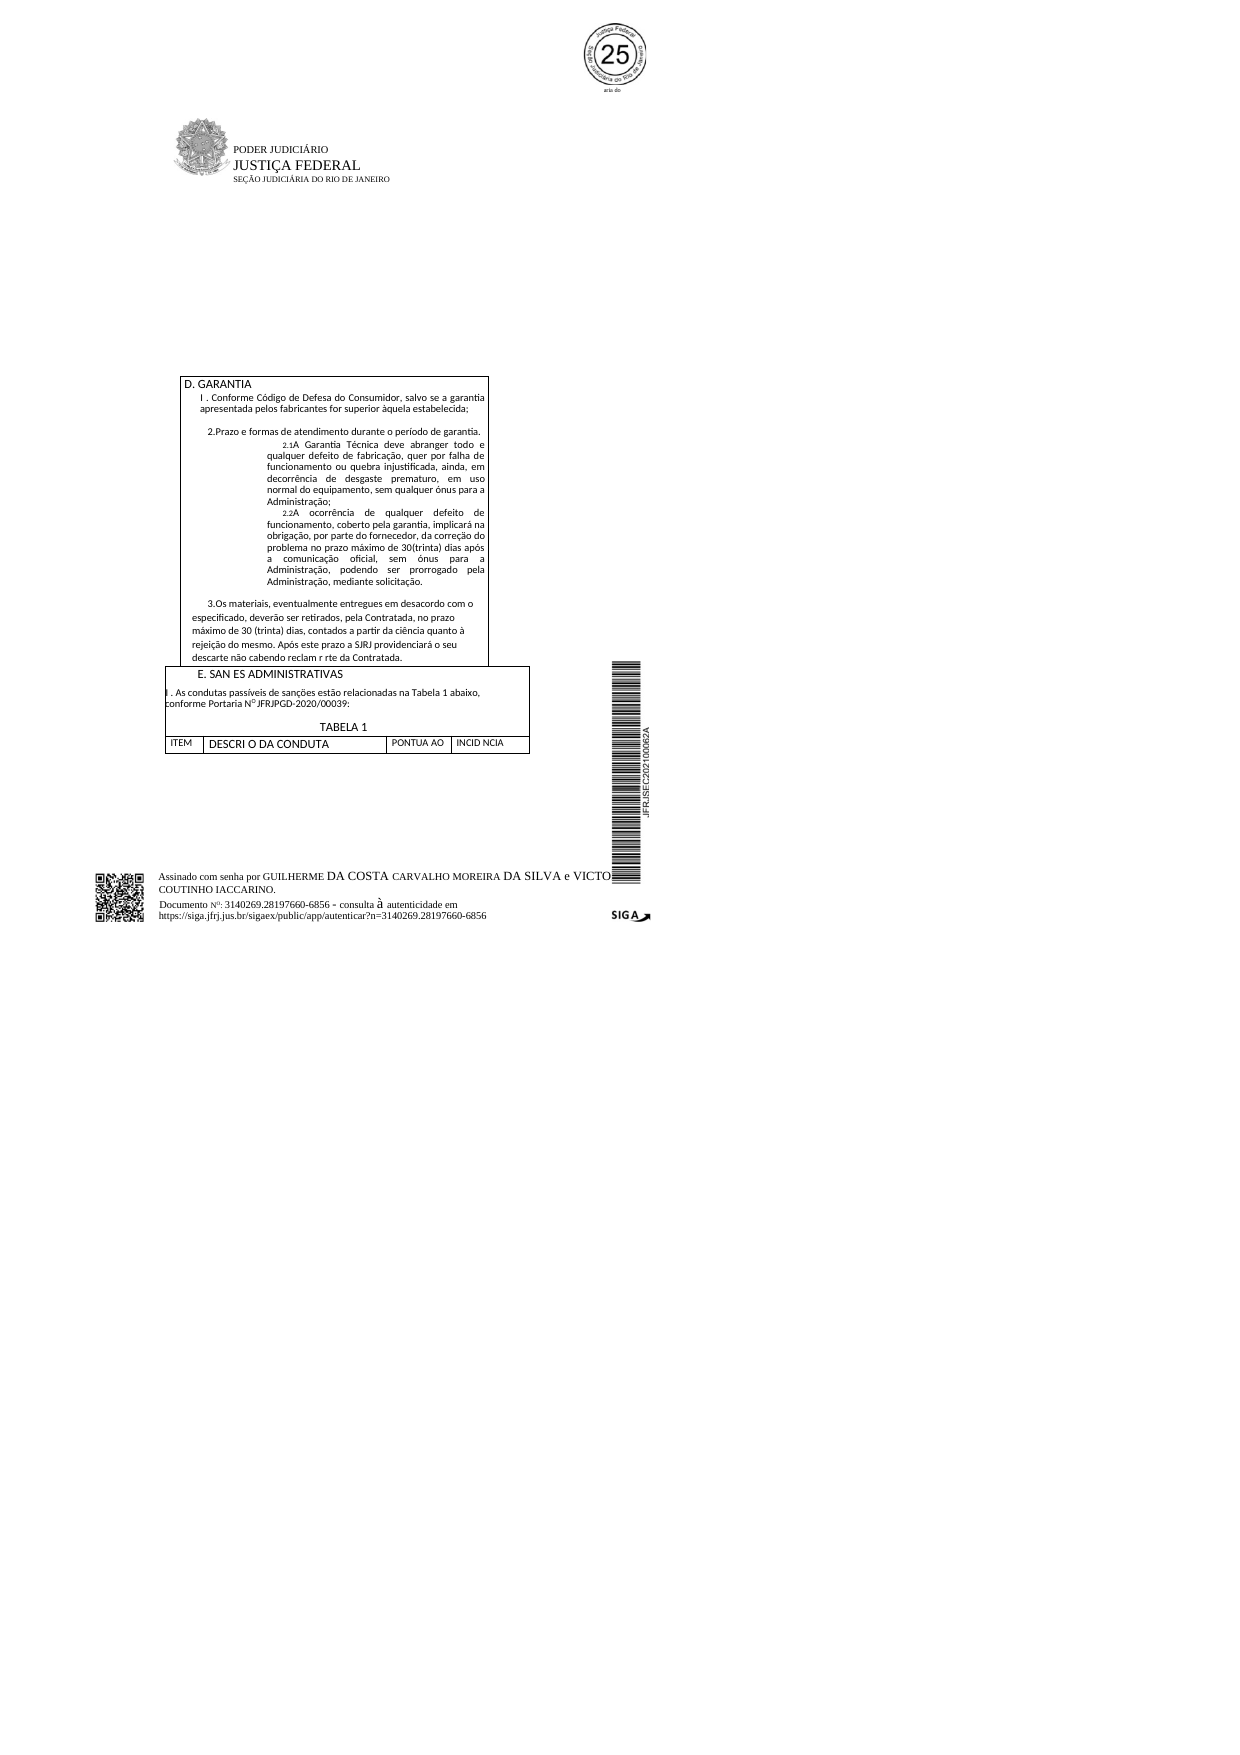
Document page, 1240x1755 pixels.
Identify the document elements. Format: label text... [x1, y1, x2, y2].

table_cell ITEM [166, 737, 203, 753]
table_header D. GARANTIA I . Conforme Código de Defesa do Consumidor, salvo se a garantia apresentada pelos fabricantes for superior àquela estabelecida; Prazo e formas de atendimento durante o período de garantia. A Garantia Técnica deve abranger todo e qualquer defeito de fabricação, quer por falha de funcionamento ou quebra injustificada, ainda, em decorrência de desgaste prematuro, em uso normal do equipamento, sem qualquer ónus para a Administração; A ocorrência de qualquer defeito de funcionamento, coberto pela garantia, implicará na obrigação, por parte do fornecedor, da correçäo do problema no prazo máximo de 30(trinta) dias após a comunicação oficial, sem ónus para a Administração, podendo ser prorrogado pela Administração, mediante solicitação. Os materiais, eventualmente entregues em desacordo com o especificado, deverão ser retirados, pela Contratada, no prazo máximo de 30 (trinta) dias, contados a partir da ciência quanto à rejeição do mesmo. Após este prazo a SJRJ providenciará o seu descarte não cabendo reclam r rte da Contratada. [181, 377, 488, 666]
table_header [166, 376, 180, 666]
table_cell PONTUA AO [387, 737, 451, 753]
table_cell DESCRI O DA CONDUTA [204, 737, 386, 753]
table_cell E. SAN ES ADMINISTRATIVAS I . As condutas passíveis de sançöes estão relacionadas na Tabela 1 abaixo, conforme Portaria NO JFRJPGD-2020/00039: TABELA 1 [166, 667, 529, 736]
table_cell INCID NCIA [452, 737, 529, 753]
table_header [489, 376, 529, 666]
